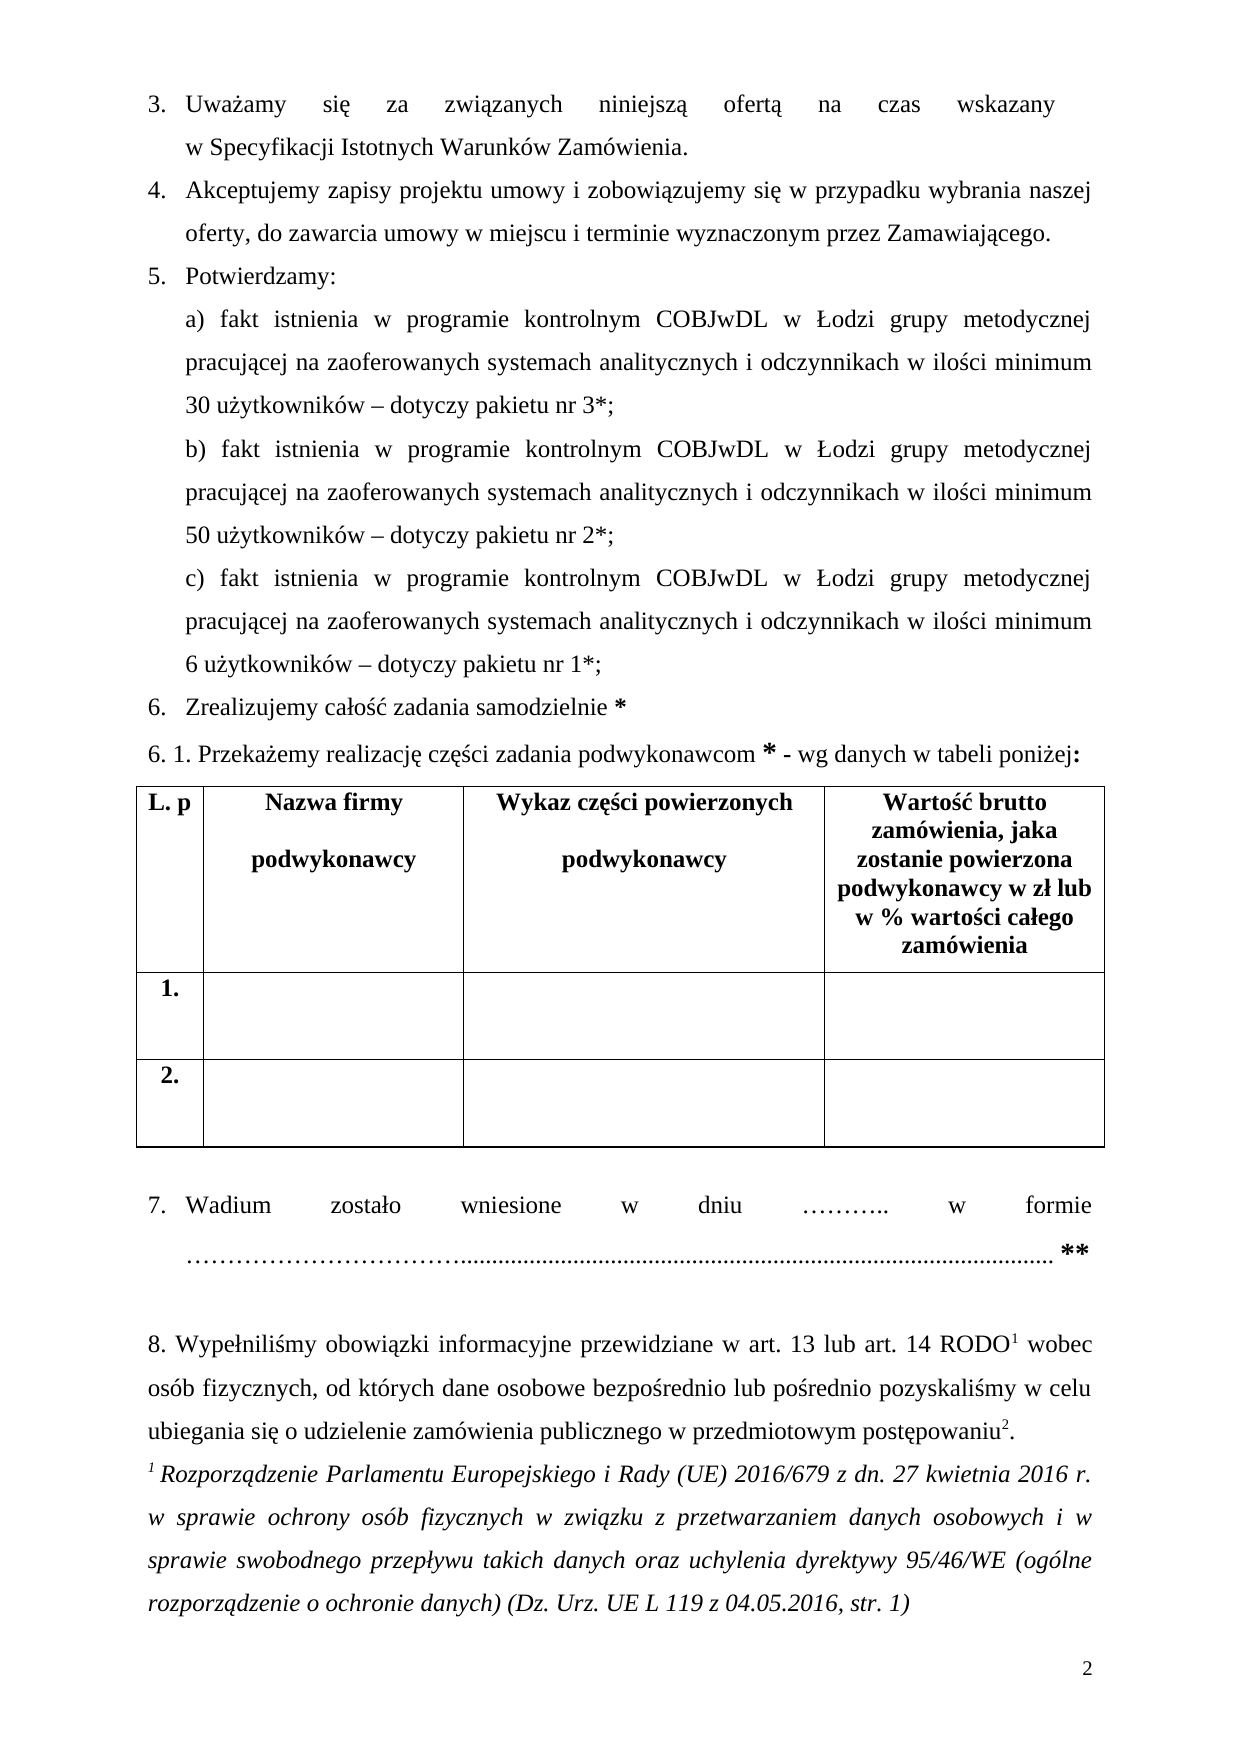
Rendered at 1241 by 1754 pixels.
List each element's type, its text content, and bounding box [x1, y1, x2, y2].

text 8. Wypełniliśmy obowiązki informacyjne przewidziane w art. 13 lub art. 14 RODO1 wobec osób fizycznych, od których dane osobowe bezpośrednio lub pośrednio pozyskaliśmy w celu ubiegania się o udzielenie zamówienia publicznego w przedmiotowym postępowaniu2. [148, 1329, 1092, 1444]
list Wadium zostało wniesione w dniu ……….. w formie ……………………………............................................................................................... ** [148, 1191, 1092, 1270]
table_cell [825, 973, 1104, 1059]
table_cell [464, 973, 824, 1059]
list Zrealizujemy całość zadania samodzielnie * [148, 692, 1092, 721]
list a) fakt istnienia w programie kontrolnym COBJwDL w Łodzi grupy metodycznej pracującej na zaoferowanych systemach analitycznych i odczynnikach w ilości minimum 30 użytkowników – dotyczy pakietu nr 3*; [148, 304, 1092, 419]
text 1 Rozporządzenie Parlamentu Europejskiego i Rady (UE) 2016/679 z dn. 27 kwietnia 2016 r. w sprawie ochrony osób fizycznych w związku z przetwarzaniem danych osobowych i w sprawie swobodnego przepływu takich danych oraz uchylenia dyrektywy 95/46/WE (ogólne rozporządzenie o ochronie danych) (Dz. Urz. UE L 119 z 04.05.2016, str. 1) [148, 1459, 1092, 1617]
table_header L. p [137, 787, 203, 972]
list Potwierdzamy: [148, 261, 1092, 290]
table_cell 1. [137, 973, 203, 1059]
table_cell [204, 1060, 463, 1146]
table_header Nazwa firmy podwykonawcy [204, 787, 463, 972]
table_header Wykaz części powierzonych podwykonawcy [464, 787, 824, 972]
table_cell [464, 1060, 824, 1146]
list Uważamy się za związanych niniejszą ofertą na czas wskazany w Specyfikacji Istotnych Warunków Zamówienia. [148, 89, 1092, 161]
list b) fakt istnienia w programie kontrolnym COBJwDL w Łodzi grupy metodycznej pracującej na zaoferowanych systemach analitycznych i odczynnikach w ilości minimum 50 użytkowników – dotyczy pakietu nr 2*; [148, 434, 1092, 549]
table_cell [825, 1060, 1104, 1146]
list Akceptujemy zapisy projektu umowy i zobowiązujemy się w przypadku wybrania naszej oferty, do zawarcia umowy w miejscu i terminie wyznaczonym przez Zamawiającego. [148, 175, 1092, 247]
table_header Wartość brutto zamówienia, jaka zostanie powierzona podwykonawcy w zł lub w % wartości całego zamówienia [825, 787, 1104, 972]
list c) fakt istnienia w programie kontrolnym COBJwDL w Łodzi grupy metodycznej pracującej na zaoferowanych systemach analitycznych i odczynnikach w ilości minimum 6 użytkowników – dotyczy pakietu nr 1*; [148, 563, 1092, 678]
list 6. 1. Przekażemy realizację części zadania podwykonawcom * - wg danych w tabeli poniżej: [148, 736, 1092, 769]
table_cell [204, 973, 463, 1059]
table_cell 2. [137, 1060, 203, 1146]
